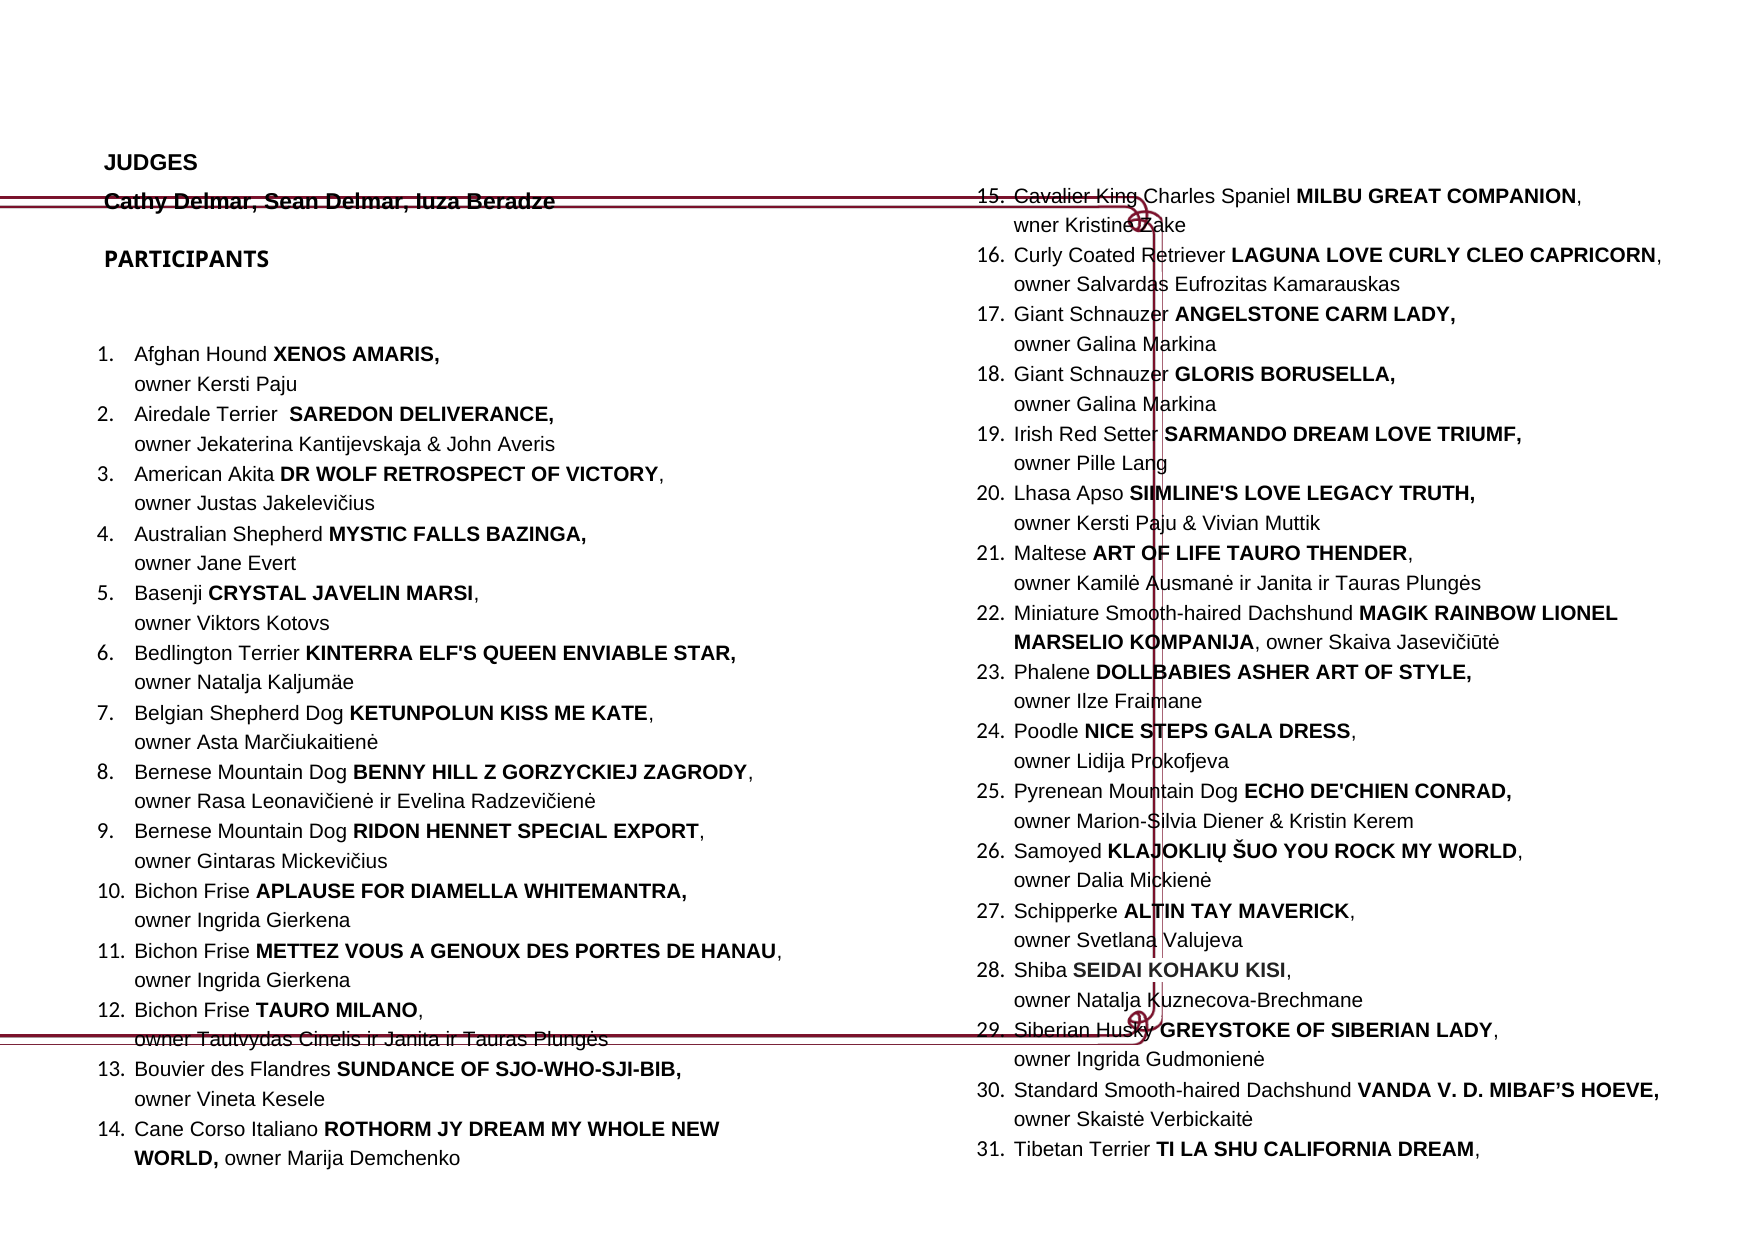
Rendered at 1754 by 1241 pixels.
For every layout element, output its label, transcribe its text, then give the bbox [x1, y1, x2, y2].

list owner Marion-Silvia Diener & Kristin Kerem [1163, 808, 1683, 832]
list Phalene DOLLBABIES ASHER ART OF STYLE, [976, 657, 1152, 685]
list owner Dalia Mickienė [1014, 868, 1152, 892]
list owner Galina Markina [1163, 332, 1683, 356]
list owner Asta Marčiukaitienė [134, 730, 804, 754]
list owner Natalja Kuznecova-Brechmane [1163, 988, 1683, 1012]
list Lhasa Apso SIIMLINE'S LOVE LEGACY TRUTH, [1163, 478, 1683, 507]
list American Akita DR WOLF RETROSPECT OF VICTORY, [97, 459, 804, 487]
list Tibetan Terrier TI LA SHU CALIFORNIA DREAM, [976, 1134, 1683, 1162]
list Miniature Smooth-haired Dachshund MAGIK RAINBOW LIONEL MARSELIO KOMPANIJA, owner Skaiva Jasevičiūtė [1163, 598, 1683, 653]
list Poodle NICE STEPS GALA DRESS, [976, 717, 1152, 745]
list Siberian Husky GREYSTOKE OF SIBERIAN LADY, [1144, 1015, 1683, 1043]
list Samoyed KLAJOKLIŲ ŠUO YOU ROCK MY WORLD, [976, 836, 1152, 864]
list owner Lidija Prokofjeva [1163, 749, 1683, 773]
list Maltese ART OF LIFE TAURO THENDER, [1163, 538, 1683, 566]
list owner Kamilė Ausmanė ir Janita ir Tauras Plungės [1163, 570, 1683, 594]
list Irish Red Setter SARMANDO DREAM LOVE TRIUMF, [976, 419, 1152, 447]
list owner Ingrida Gierkena [134, 908, 804, 932]
list Bedlington Terrier KINTERRA ELF'S QUEEN ENVIABLE STAR, [97, 638, 804, 666]
list owner Kersti Paju & Vivian Muttik [1163, 511, 1683, 535]
text PARTICIPANTS [103, 243, 804, 274]
list Giant Schnauzer ANGELSTONE CARM LADY, [1163, 299, 1683, 327]
list Pyrenean Mountain Dog ECHO DE'CHIEN CONRAD, [1163, 776, 1683, 804]
list owner Jekaterina Kantijevskaja & John Averis [134, 431, 804, 455]
list owner Ilze Fraimane [1014, 689, 1152, 713]
list Afghan Hound XENOS AMARIS, [97, 339, 804, 368]
list Siberian Husky GREYSTOKE OF SIBERIAN LADY, [976, 1032, 1142, 1043]
list owner Pille Lang [1163, 451, 1683, 475]
list owner Natalja Kuznecova-Brechmane [1014, 988, 1152, 1012]
list owner Ilze Fraimane [1163, 689, 1683, 713]
text JUDGES [103, 148, 804, 175]
list Australian Shepherd MYSTIC FALLS BAZINGA, [97, 519, 804, 547]
list Curly Coated Retriever LAGUNA LOVE CURLY CLEO CAPRICORN, owner Salvardas Eufrozitas Kamarauskas [1163, 240, 1683, 296]
list owner Kamilė Ausmanė ir Janita ir Tauras Plungės [1014, 570, 1152, 594]
list owner Jane Evert [134, 551, 804, 575]
list owner Pille Lang [1014, 451, 1152, 475]
list owner Gintaras Mickevičius [134, 849, 804, 873]
list owner Natalja Kaljumäe [134, 670, 804, 694]
list owner Galina Markina [1163, 391, 1683, 415]
list Irish Red Setter SARMANDO DREAM LOVE TRIUMF, [1163, 419, 1683, 447]
text Cathy Delmar, Sean Delmar, Iuza Beradze [103, 188, 804, 196]
list owner Svetlana Valujeva [1163, 928, 1683, 952]
list Bernese Mountain Dog BENNY HILL Z GORZYCKIEJ ZAGRODY, owner Rasa Leonavičienė ir Evelina Radzevičienė [97, 757, 804, 813]
list owner Lidija Prokofjeva [1014, 749, 1152, 773]
list Bichon Frise APLAUSE FOR DIAMELLA WHITEMANTRA, [97, 876, 804, 904]
list owner Galina Markina [1014, 391, 1152, 415]
list owner Viktors Kotovs [134, 611, 804, 634]
list Shiba SEIDAI KOHAKU KISI, [976, 955, 1152, 983]
list Standard Smooth-haired Dachshund VANDA V. D. MIBAF’S HOEVE, [976, 1075, 1683, 1103]
list owner Tautvydas Cinelis ir Janita ir Tauras Plungės [134, 1045, 804, 1051]
list owner Tautvydas Cinelis ir Janita ir Tauras Plungės [601, 1038, 804, 1044]
list Shiba SEIDAI KOHAKU KISI, [1163, 955, 1683, 983]
list Pyrenean Mountain Dog ECHO DE'CHIEN CONRAD, [976, 776, 1152, 804]
list Lhasa Apso SIIMLINE'S LOVE LEGACY TRUTH, [976, 478, 1152, 507]
list Schipperke ALTIN TAY MAVERICK, [976, 896, 1152, 924]
list owner Kersti Paju [134, 372, 804, 396]
list Poodle NICE STEPS GALA DRESS, [1163, 717, 1683, 745]
list Cavalier King Charles Spaniel MILBU GREAT COMPANION, [976, 181, 1683, 209]
list Maltese ART OF LIFE TAURO THENDER, [976, 538, 1152, 566]
list Airedale Terrier SAREDON DELIVERANCE, [97, 399, 804, 427]
list wner Kristine Zake [1158, 213, 1683, 237]
text Cathy Delmar, Sean Delmar, Iuza Beradze [159, 209, 804, 214]
text Cathy Delmar, Sean Delmar, Iuza Beradze [546, 199, 804, 205]
list owner Vineta Kesele [134, 1087, 804, 1111]
list Samoyed KLAJOKLIŲ ŠUO YOU ROCK MY WORLD, [1163, 836, 1683, 864]
list owner Ingrida Gudmonienė [1014, 1047, 1683, 1071]
list Schipperke ALTIN TAY MAVERICK, [1163, 896, 1683, 924]
list Curly Coated Retriever LAGUNA LOVE CURLY CLEO CAPRICORN, owner Salvardas Eufrozitas Kamarauskas [976, 240, 1152, 296]
list owner Marion-Silvia Diener & Kristin Kerem [1014, 808, 1152, 832]
list owner Svetlana Valujeva [1014, 928, 1152, 952]
list owner Tautvydas Cinelis ir Janita ir Tauras Plungės [134, 1027, 804, 1034]
list Bouvier des Flandres SUNDANCE OF SJO-WHO-SJI-BIB, [97, 1054, 804, 1083]
list owner Kersti Paju & Vivian Muttik [1014, 511, 1152, 535]
list owner Justas Jakelevičius [134, 491, 804, 515]
list Bichon Frise METTEZ VOUS A GENOUX DES PORTES DE HANAU, owner Ingrida Gierkena [97, 936, 804, 991]
list Giant Schnauzer GLORIS BORUSELLA, [1163, 359, 1683, 387]
list Phalene DOLLBABIES ASHER ART OF STYLE, [1163, 657, 1683, 685]
list Bernese Mountain Dog RIDON HENNET SPECIAL EXPORT, [97, 816, 804, 844]
list Giant Schnauzer ANGELSTONE CARM LADY, [976, 299, 1152, 327]
list Miniature Smooth-haired Dachshund MAGIK RAINBOW LIONEL MARSELIO KOMPANIJA, owner Skaiva Jasevičiūtė [976, 598, 1152, 653]
list wner Kristine Zake [1014, 213, 1152, 237]
list Cane Corso Italiano ROTHORM JY DREAM MY WHOLE NEW WORLD, owner Marija Demchenko [97, 1114, 804, 1170]
list Bichon Frise TAURO MILANO, [97, 995, 804, 1023]
list Belgian Shepherd Dog KETUNPOLUN KISS ME KATE, [97, 698, 804, 726]
list owner Dalia Mickienė [1163, 868, 1683, 892]
list Siberian Husky GREYSTOKE OF SIBERIAN LADY, [976, 1015, 1129, 1034]
list Basenji CRYSTAL JAVELIN MARSI, [97, 578, 804, 606]
list owner Galina Markina [1014, 332, 1152, 356]
list Giant Schnauzer GLORIS BORUSELLA, [976, 359, 1152, 387]
list owner Skaistė Verbickaitė [1014, 1107, 1683, 1131]
